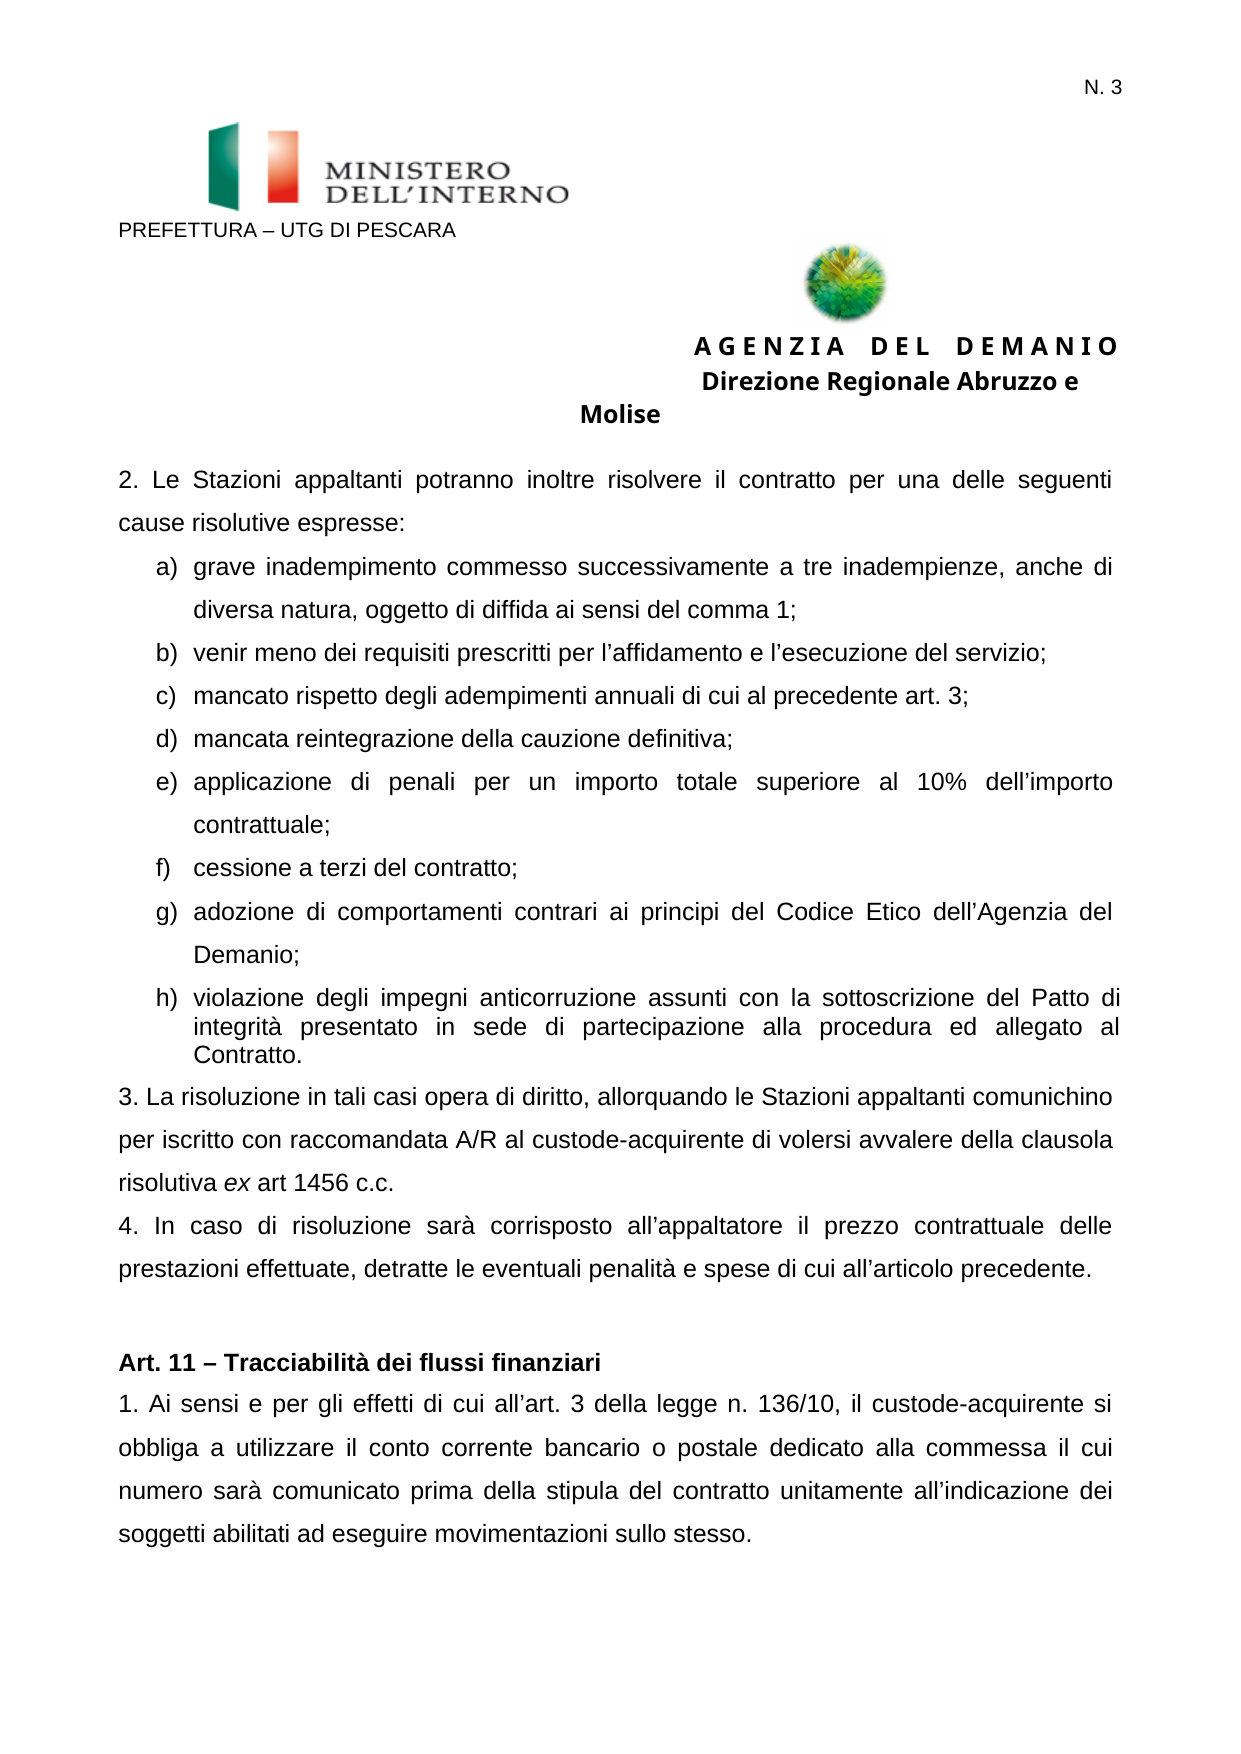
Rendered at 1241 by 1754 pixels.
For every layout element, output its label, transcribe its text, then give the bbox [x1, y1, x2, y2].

list mancata reintegrazione della cauzione definitiva; [156, 724, 1114, 753]
list applicazione di penali per un importo totale superiore al 10% dell’importo contrattuale; [156, 767, 1114, 839]
list mancato rispetto degli adempimenti annuali di cui al precedente art. 3; [156, 681, 1114, 710]
list violazione degli impegni anticorruzione assunti con la sottoscrizione del Patto di integrità presentato in sede di partecipazione alla procedura ed allegato al Contratto. [156, 983, 1122, 1069]
text Art. 11 – Tracciabilità dei flussi finanziari [118, 1348, 1122, 1377]
text 3. La risoluzione in tali casi opera di diritto, allorquando le Stazioni appaltanti comunichino per iscritto con raccomandata A/R al custode-acquirente di volersi avvalere della clausola risolutiva ex art 1456 c.c. [118, 1082, 1114, 1197]
list grave inadempimento commesso successivamente a tre inadempienze, anche di diversa natura, oggetto di diffida ai sensi del comma 1; [156, 552, 1114, 623]
text 2. Le Stazioni appaltanti potranno inoltre risolvere il contratto per una delle seguenti cause risolutive espresse: [118, 465, 1114, 537]
list adozione di comportamenti contrari ai principi del Codice Etico dell’Agenzia del Demanio; [156, 897, 1114, 968]
text 4. In caso di risoluzione sarà corrisposto all’appaltatore il prezzo contrattuale delle prestazioni effettuate, detratte le eventuali penalità e spese di cui all’articolo precedente. [118, 1211, 1114, 1283]
list venir meno dei requisiti prescritti per l’affidamento e l’esecuzione del servizio; [156, 638, 1114, 667]
list cessione a terzi del contratto; [156, 853, 1114, 882]
text 1. Ai sensi e per gli effetti di cui all’art. 3 della legge n. 136/10, il custode-acquirente si obbliga a utilizzare il conto corrente bancario o postale dedicato alla commessa il cui numero sarà comunicato prima della stipula del contratto unitamente all’indicazione dei soggetti abilitati ad eseguire movimentazioni sullo stesso. [118, 1389, 1114, 1548]
